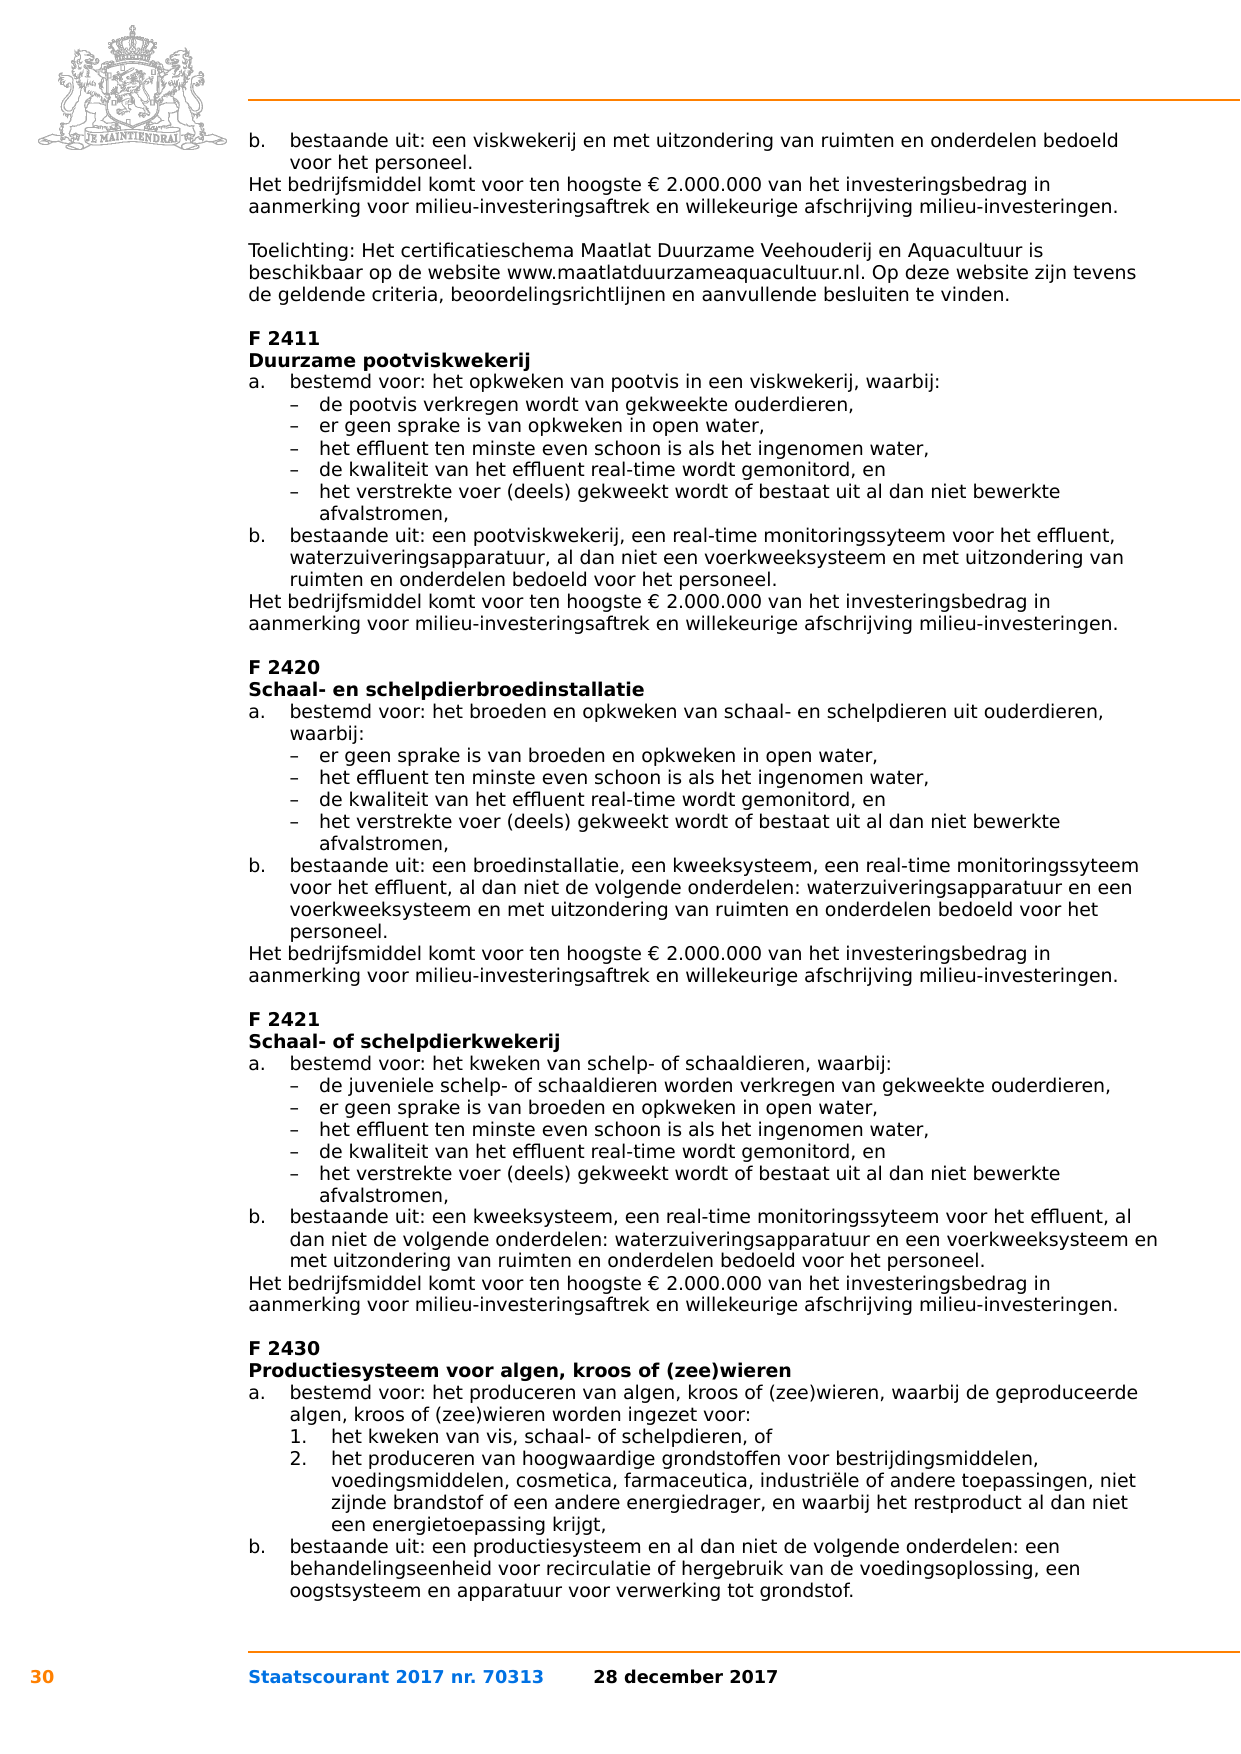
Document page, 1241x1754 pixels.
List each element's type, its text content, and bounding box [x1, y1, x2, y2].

text – het verstrekte voer (deels) gekweekt wordt of bestaat uit al dan niet bewerkte afvalstromen, [289, 481, 1163, 525]
text – de kwaliteit van het effluent real-time wordt gemonitord, en [289, 459, 1163, 481]
text – het verstrekte voer (deels) gekweekt wordt of bestaat uit al dan niet bewerkte afvalstromen, [289, 811, 1163, 855]
text Het bedrijfsmiddel komt voor ten hoogste € 2.000.000 van het investeringsbedrag in aanmerking voor milieu-investeringsaftrek en willekeurige afschrijving milieu-investeringen. [248, 943, 1163, 987]
text – het verstrekte voer (deels) gekweekt wordt of bestaat uit al dan niet bewerkte afvalstromen, [289, 1162, 1163, 1206]
text 2. het produceren van hoogwaardige grondstoffen voor bestrijdingsmiddelen, voedingsmiddelen, cosmetica, farmaceutica, industriële of andere toepassingen, niet zijnde brandstof of een andere energiedrager, en waarbij het restproduct al dan niet een energietoepassing krijgt, [289, 1448, 1163, 1536]
text Duurzame pootviskwekerij [248, 349, 1163, 371]
text a. bestemd voor: het opkweken van pootvis in een viskwekerij, waarbij: [248, 371, 1163, 393]
text – het effluent ten minste even schoon is als het ingenomen water, [289, 767, 1163, 789]
text F 2411 [248, 327, 1163, 349]
text b. bestaande uit: een pootviskwekerij, een real-time monitoringssyteem voor het effluent, waterzuiveringsapparatuur, al dan niet een voerkweeksysteem en met uitzondering van ruimten en onderdelen bedoeld voor het personeel. [248, 525, 1163, 591]
text b. bestaande uit: een kweeksysteem, een real-time monitoringssyteem voor het effluent, al dan niet de volgende onderdelen: waterzuiveringsapparatuur en een voerkweeksysteem en met uitzondering van ruimten en onderdelen bedoeld voor het personeel. [248, 1206, 1163, 1272]
text – er geen sprake is van opkweken in open water, [289, 415, 1163, 437]
text – de juveniele schelp- of schaaldieren worden verkregen van gekweekte ouderdieren, [289, 1074, 1163, 1097]
text – het effluent ten minste even schoon is als het ingenomen water, [289, 437, 1163, 459]
text a. bestemd voor: het kweken van schelp- of schaaldieren, waarbij: [248, 1053, 1163, 1074]
picture [38, 25, 227, 150]
text a. bestemd voor: het broeden en opkweken van schaal- en schelpdieren uit ouderdieren, waarbij: [248, 701, 1163, 745]
text Het bedrijfsmiddel komt voor ten hoogste € 2.000.000 van het investeringsbedrag in aanmerking voor milieu-investeringsaftrek en willekeurige afschrijving milieu-investeringen. [248, 174, 1163, 218]
text b. bestaande uit: een broedinstallatie, een kweeksysteem, een real-time monitoringssyteem voor het effluent, al dan niet de volgende onderdelen: waterzuiveringsapparatuur en een voerkweeksysteem en met uitzondering van ruimten en onderdelen bedoeld voor het personeel. [248, 855, 1163, 943]
text 1. het kweken van vis, schaal- of schelpdieren, of [289, 1426, 1163, 1448]
text Het bedrijfsmiddel komt voor ten hoogste € 2.000.000 van het investeringsbedrag in aanmerking voor milieu-investeringsaftrek en willekeurige afschrijving milieu-investeringen. [248, 1272, 1163, 1316]
text Schaal- en schelpdierbroedinstallatie [248, 679, 1163, 701]
text F 2421 [248, 1009, 1163, 1031]
text – de kwaliteit van het effluent real-time wordt gemonitord, en [289, 1141, 1163, 1162]
text – het effluent ten minste even schoon is als het ingenomen water, [289, 1118, 1163, 1141]
text Productiesysteem voor algen, kroos of (zee)wieren [248, 1360, 1163, 1382]
text F 2420 [248, 657, 1163, 679]
text F 2430 [248, 1338, 1163, 1360]
text – er geen sprake is van broeden en opkweken in open water, [289, 745, 1163, 767]
text a. bestemd voor: het produceren van algen, kroos of (zee)wieren, waarbij de geproduceerde algen, kroos of (zee)wieren worden ingezet voor: [248, 1382, 1163, 1426]
text Toelichting: Het certificatieschema Maatlat Duurzame Veehouderij en Aquacultuur is beschikbaar op de website www.maatlatduurzameaquacultuur.nl. Op deze website zijn tevens de geldende criteria, beoordelingsrichtlijnen en aanvullende besluiten te vinden. [248, 240, 1163, 306]
text Het bedrijfsmiddel komt voor ten hoogste € 2.000.000 van het investeringsbedrag in aanmerking voor milieu-investeringsaftrek en willekeurige afschrijving milieu-investeringen. [248, 591, 1163, 635]
text – de pootvis verkregen wordt van gekweekte ouderdieren, [289, 393, 1163, 415]
text – er geen sprake is van broeden en opkweken in open water, [289, 1097, 1163, 1118]
text b. bestaande uit: een productiesysteem en al dan niet de volgende onderdelen: een behandelingseenheid voor recirculatie of hergebruik van de voedingsoplossing, een oogstsysteem en apparatuur voor verwerking tot grondstof. [248, 1536, 1163, 1602]
text b. bestaande uit: een viskwekerij en met uitzondering van ruimten en onderdelen bedoeld voor het personeel. [248, 130, 1163, 174]
text Schaal- of schelpdierkwekerij [248, 1031, 1163, 1053]
text – de kwaliteit van het effluent real-time wordt gemonitord, en [289, 789, 1163, 811]
